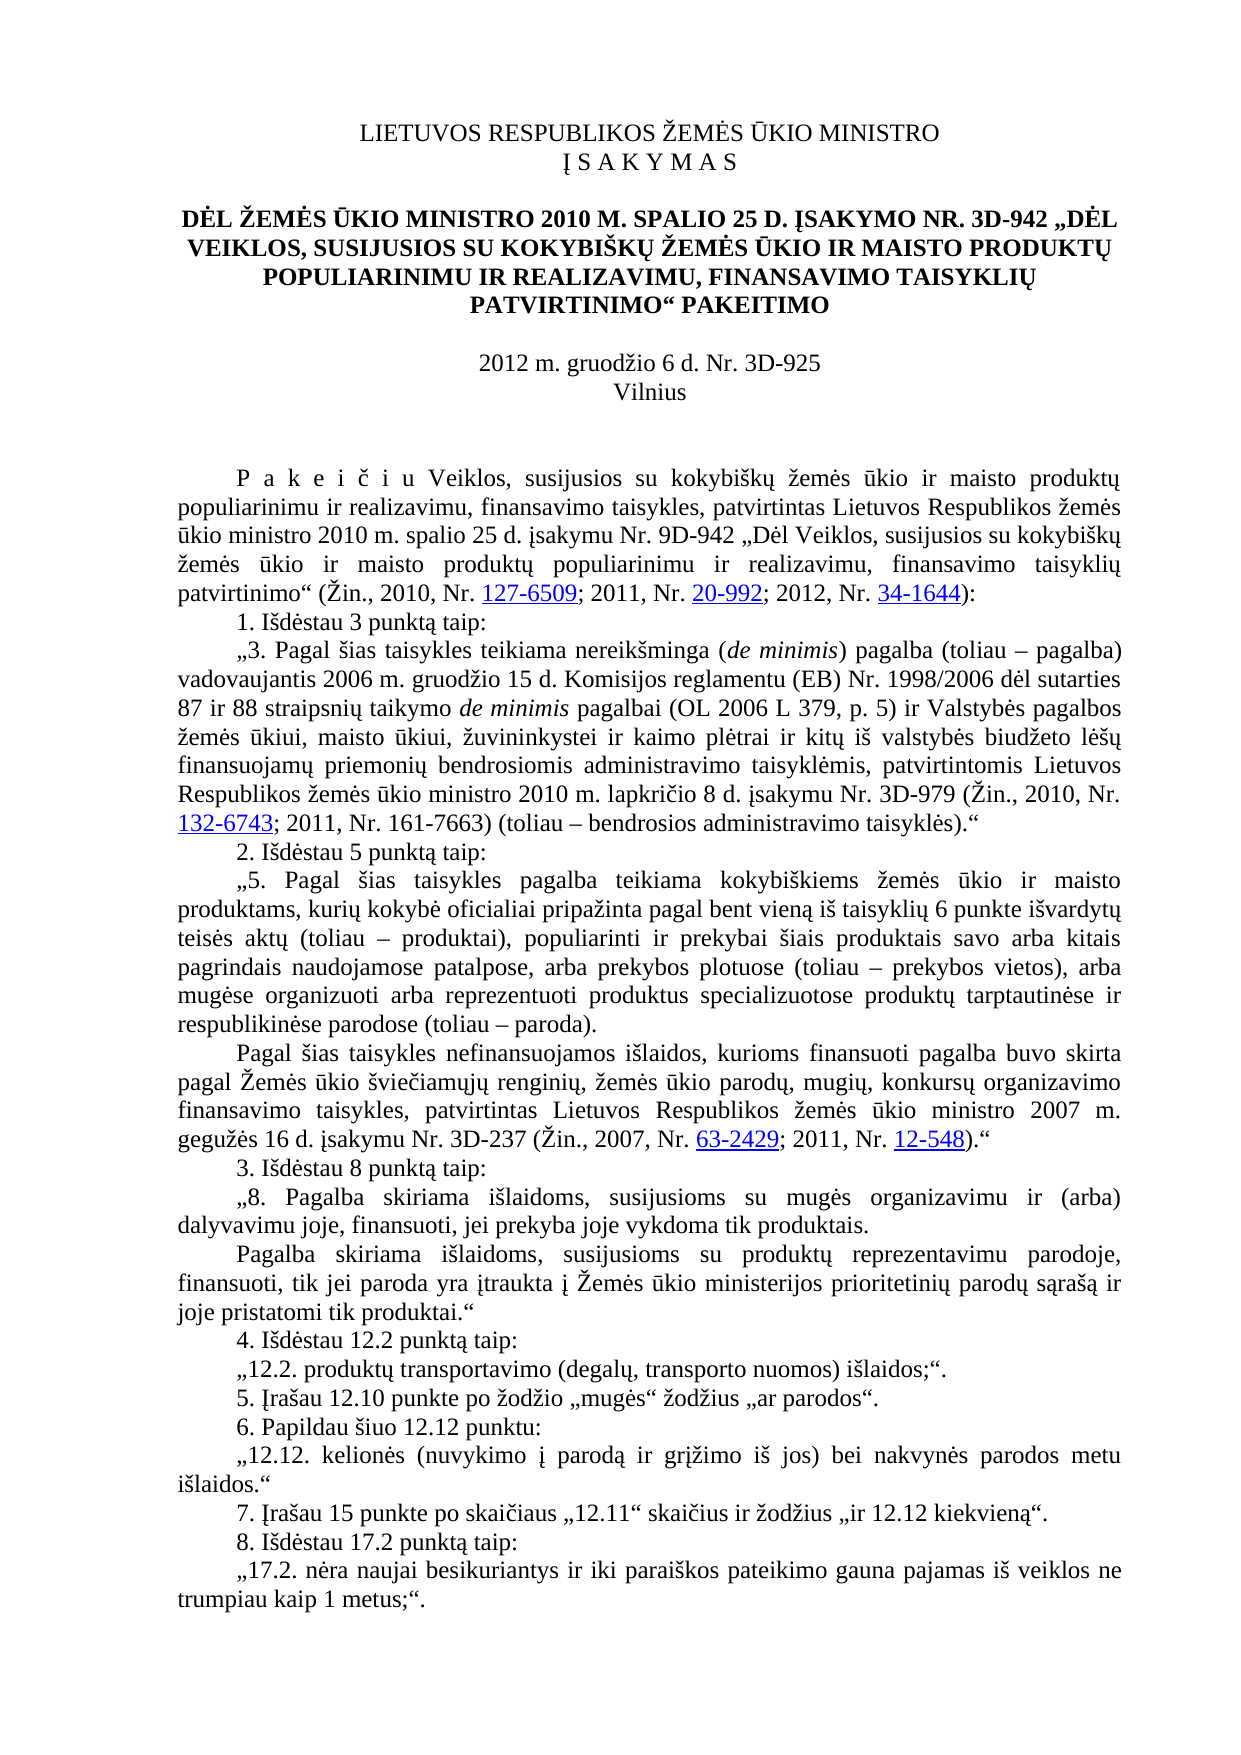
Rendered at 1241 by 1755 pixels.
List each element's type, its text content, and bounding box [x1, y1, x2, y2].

text Pagalba skiriama išlaidoms, susijusioms su produktų reprezentavimu parodoje, finansuoti, tik jei paroda yra įtraukta į Žemės ūkio ministerijos prioritetinių parodų sąrašą ir joje pristatomi tik produktai.“ [177, 1239, 1122, 1326]
text Pagal šias taisykles nefinansuojamos išlaidos, kurioms finansuoti pagalba buvo skirta pagal Žemės ūkio šviečiamųjų renginių, žemės ūkio parodų, mugių, konkursų organizavimo finansavimo taisykles, patvirtintas Lietuvos Respublikos žemės ūkio ministro 2007 m. gegužės 16 d. įsakymu Nr. 3D-237 (Žin., 2007, Nr. 63-2429; 2011, Nr. 12-548).“ [177, 1038, 1122, 1153]
text „8. Pagalba skiriama išlaidoms, susijusioms su mugės organizavimu ir (arba) dalyvavimu joje, finansuoti, jei prekyba joje vykdoma tik produktais. [177, 1182, 1122, 1239]
text 3. Išdėstau 8 punktą taip: [177, 1153, 1122, 1182]
text 5. Įrašau 12.10 punkte po žodžio „mugės“ žodžius „ar parodos“. [177, 1383, 1122, 1412]
text DĖL ŽEMĖS ŪKIO MINISTRO 2010 M. SPALIO 25 D. ĮSAKYMO Nr. 3d-942 „DĖL VEIKLOS, SUSIJUSIOS SU KOKYBIŠKŲ žemės ūkio ir maisto PRODUKTų populiarinimu ir realizavimu, FINANSAVIMO TAISYKLIŲ PATVIRTINIMO“ PAKEITIMO [177, 204, 1122, 319]
text P a k e i č i u Veiklos, susijusios su kokybiškų žemės ūkio ir maisto produktų populiarinimu ir realizavimu, finansavimo taisykles, patvirtintas Lietuvos Respublikos žemės ūkio ministro 2010 m. spalio 25 d. įsakymu Nr. 9D-942 „Dėl Veiklos, susijusios su kokybiškų žemės ūkio ir maisto produktų populiarinimu ir realizavimu, finansavimo taisyklių patvirtinimo“ (Žin., 2010, Nr. 127-6509; 2011, Nr. 20-992; 2012, Nr. 34-1644): [177, 463, 1122, 607]
text 6. Papildau šiuo 12.12 punktu: [177, 1412, 1122, 1441]
text Vilnius [177, 377, 1122, 406]
text „12.2. produktų transportavimo (degalų, transporto nuomos) išlaidos;“. [177, 1354, 1122, 1383]
text „5. Pagal šias taisykles pagalba teikiama kokybiškiems žemės ūkio ir maisto produktams, kurių kokybė oficialiai pripažinta pagal bent vieną iš taisyklių 6 punkte išvardytų teisės aktų (toliau – produktai), populiarinti ir prekybai šiais produktais savo arba kitais pagrindais naudojamose patalpose, arba prekybos plotuose (toliau – prekybos vietos), arba mugėse organizuoti arba reprezentuoti produktus specializuotose produktų tarptautinėse ir respublikinėse parodose (toliau – paroda). [177, 866, 1122, 1038]
text „12.12. kelionės (nuvykimo į parodą ir grįžimo iš jos) bei nakvynės parodos metu išlaidos.“ [177, 1441, 1122, 1498]
text „3. Pagal šias taisykles teikiama nereikšminga (de minimis) pagalba (toliau – pagalba) vadovaujantis 2006 m. gruodžio 15 d. Komisijos reglamentu (EB) Nr. 1998/2006 dėl sutarties 87 ir 88 straipsnių taikymo de minimis pagalbai (OL 2006 L 379, p. 5) ir Valstybės pagalbos žemės ūkiui, maisto ūkiui, žuvininkystei ir kaimo plėtrai ir kitų iš valstybės biudžeto lėšų finansuojamų priemonių bendrosiomis administravimo taisyklėmis, patvirtintomis Lietuvos Respublikos žemės ūkio ministro 2010 m. lapkričio 8 d. įsakymu Nr. 3D-979 (Žin., 2010, Nr. 132-6743; 2011, Nr. 161-7663) (toliau – bendrosios administravimo taisyklės).“ [177, 636, 1122, 837]
text „17.2. nėra naujai besikuriantys ir iki paraiškos pateikimo gauna pajamas iš veiklos ne trumpiau kaip 1 metus;“. [177, 1556, 1122, 1613]
text 2012 m. gruodžio 6 d. Nr. 3D-925 [177, 348, 1122, 377]
text Į S A K Y M A S [177, 147, 1122, 176]
text 7. Įrašau 15 punkte po skaičiaus „12.11“ skaičius ir žodžius „ir 12.12 kiekvieną“. [177, 1498, 1122, 1527]
text 1. Išdėstau 3 punktą taip: [177, 607, 1122, 636]
text 8. Išdėstau 17.2 punktą taip: [177, 1527, 1122, 1556]
text LIETUVOS RESPUBLIKOS ŽEMĖS ŪKIO MINISTRO [177, 118, 1122, 147]
text 2. Išdėstau 5 punktą taip: [177, 837, 1122, 866]
text 4. Išdėstau 12.2 punktą taip: [177, 1326, 1122, 1354]
